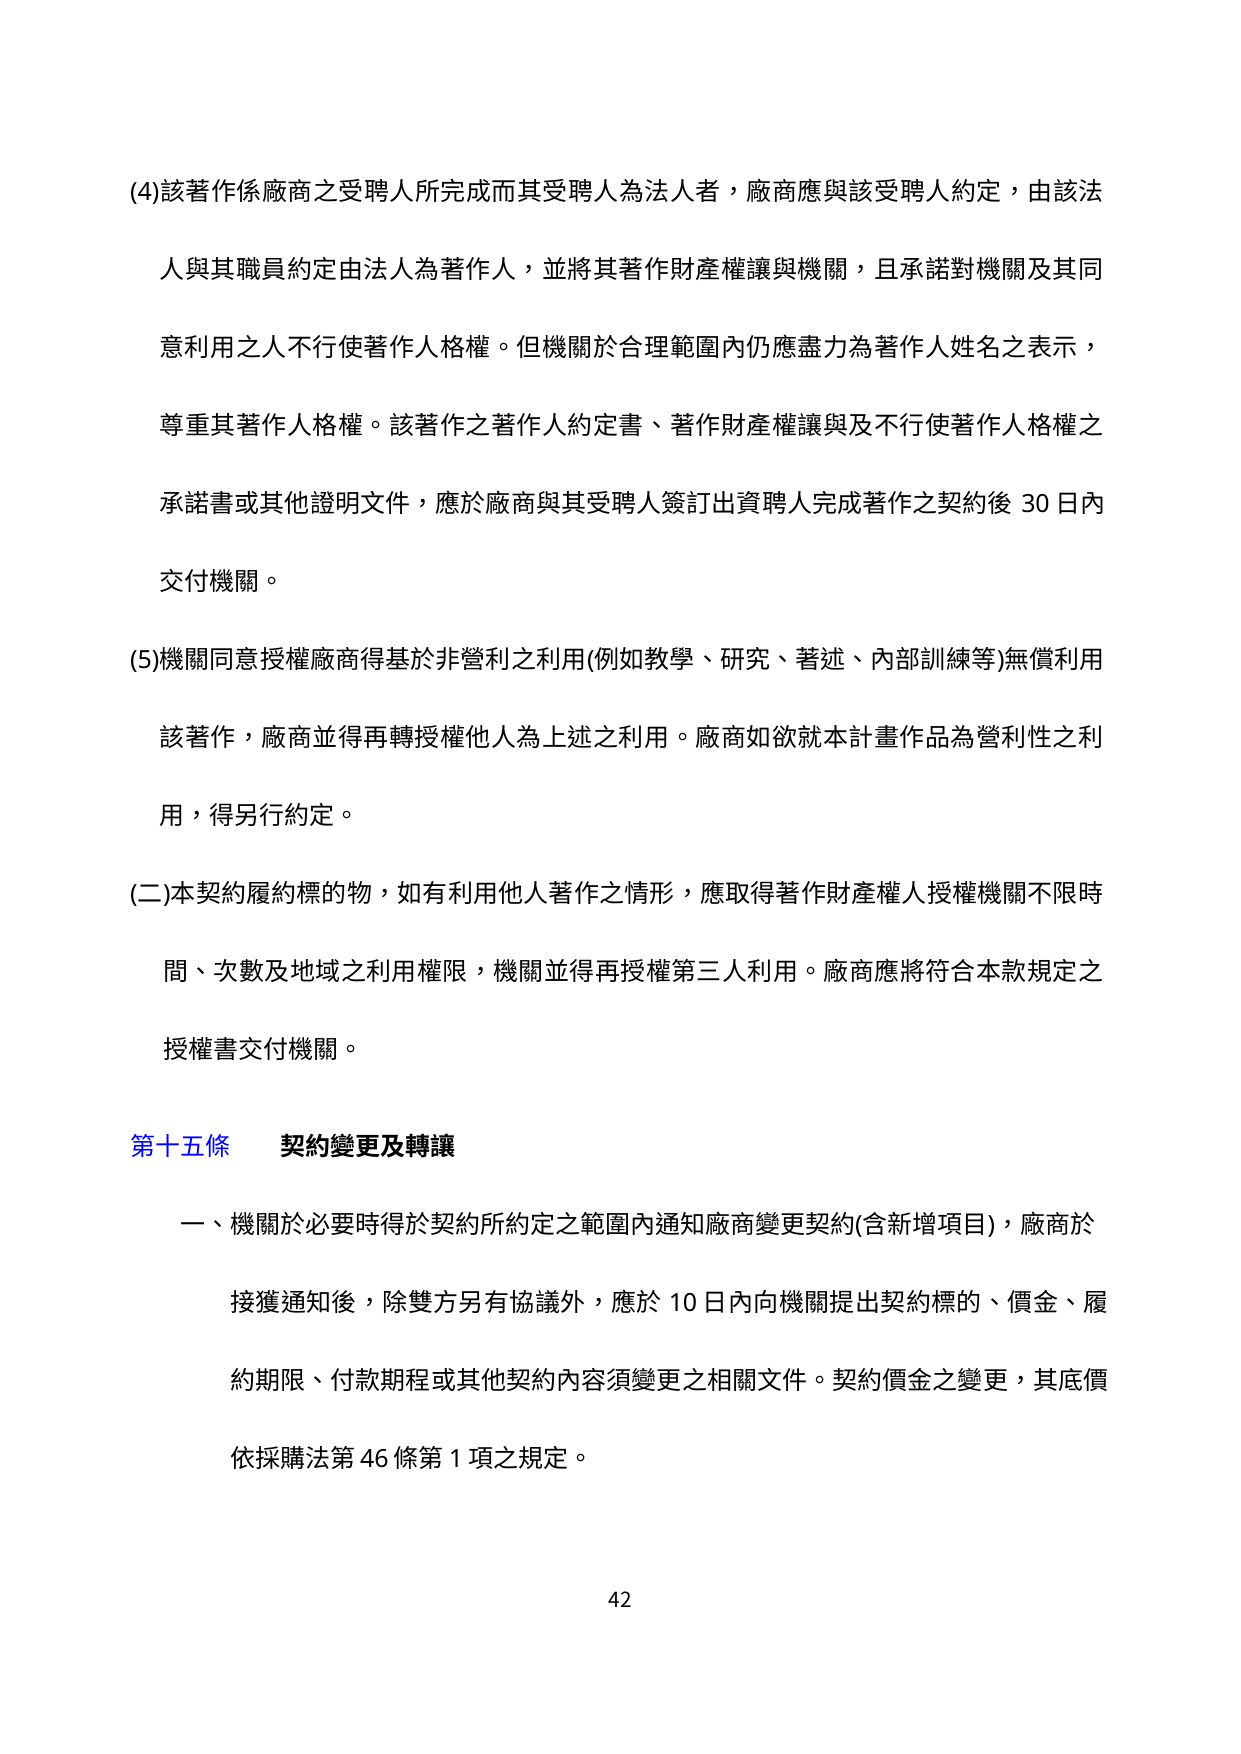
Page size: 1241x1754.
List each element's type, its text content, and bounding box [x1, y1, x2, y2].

text 接獲通知後，除雙方另有協議外，應於10日內向機關提出契約標的、價金、履約期限、付款期程或其他契約內容須變更之相關文件。契約價金之變更，其底價依採購法第46條第1項之規定。 [230, 1262, 1110, 1496]
text 一、機關於必要時得於契約所約定之範圍內通知廠商變更契約(含新增項目)，廠商於 [180, 1183, 1110, 1262]
table_cell (二)本契約履約標的物，如有利用他人著作之情形，應取得著作財產權人授權機關不限時間、次數及地域之利用權限，機關並得再授權第三人利用。廠商應將符合本款規定之授權書交付機關。 [119, 853, 1116, 1087]
subtitle 契約變更及轉讓 [130, 1106, 1110, 1183]
table_header (4)該著作係廠商之受聘人所完成而其受聘人為法人者，廠商應與該受聘人約定，由該法人與其職員約定由法人為著作人，並將其著作財產權讓與機關，且承諾對機關及其同意利用之人不行使著作人格權。但機關於合理範圍內仍應盡力為著作人姓名之表示，尊重其著作人格權。該著作之著作人約定書、著作財產權讓與及不行使著作人格權之承諾書或其他證明文件，應於廠商與其受聘人簽訂出資聘人完成著作之契約後30日內交付機關。 (5)機關同意授權廠商得基於非營利之利用(例如教學、研究、著述、內部訓練等)無償利用該著作，廠商並得再轉授權他人為上述之利用。廠商如欲就本計畫作品為營利性之利用，得另行約定。 [119, 151, 1116, 853]
